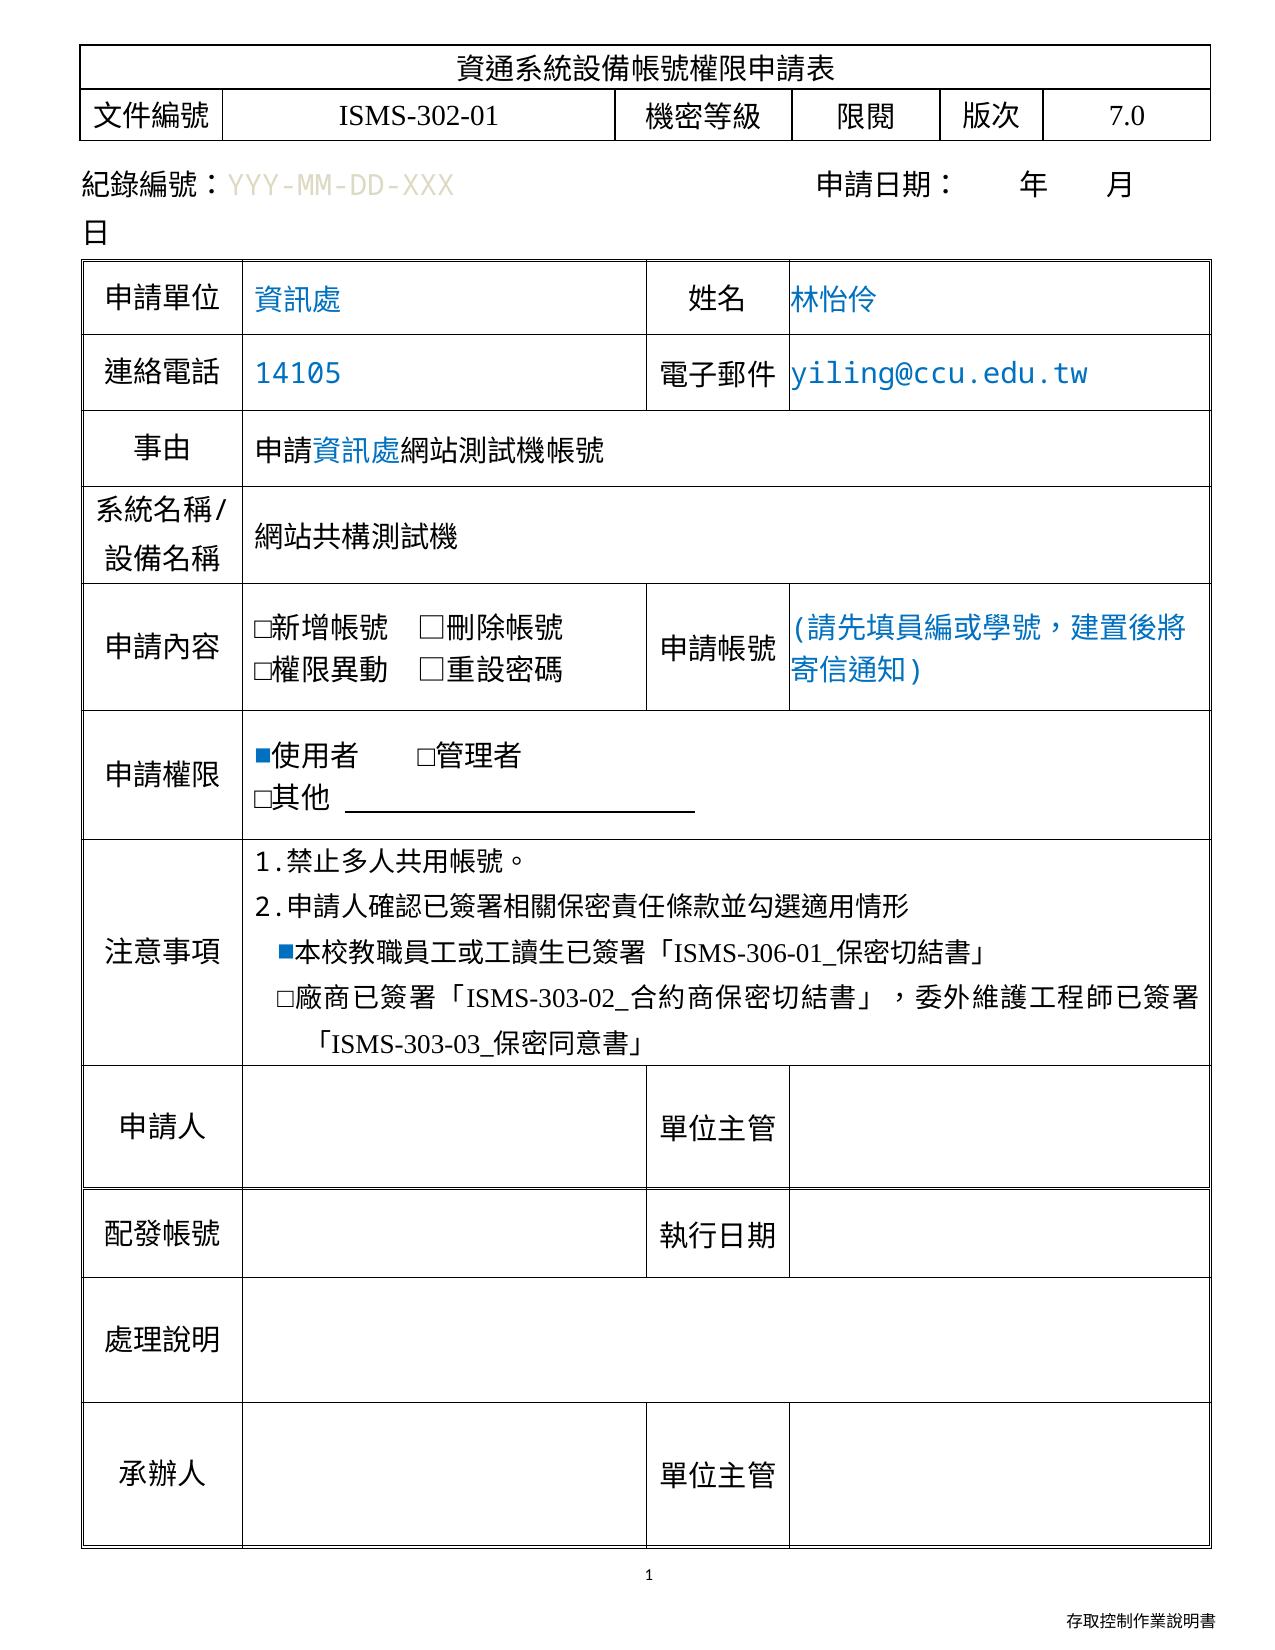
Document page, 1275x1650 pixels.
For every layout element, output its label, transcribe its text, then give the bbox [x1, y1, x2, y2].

table_cell 單位主管 [647, 1403, 789, 1545]
table_cell [243, 1403, 646, 1545]
table_cell 14105 [243, 335, 646, 410]
table_header 林怡伶 [790, 262, 1209, 334]
text 紀錄編號：YYY-MM-DD-XXX 申請日期： 年 月 日 [81, 161, 1216, 252]
table_cell 申請人 [84, 1066, 242, 1187]
table_cell 1.禁止多人共用帳號。 2.申請人確認已簽署相關保密責任條款並勾選適用情形 ■本校教職員工或工讀生已簽署「ISMS-306-01_保密切結書」 □廠商已簽署「ISMS-303-02_合約商保密切結書」，委外維護工程師已簽署「ISMS-303-03_保密同意書」 [243, 840, 1209, 1065]
table_cell 申請內容 [84, 584, 242, 710]
table_cell (請先填員編或學號，建置後將寄信通知) [790, 584, 1209, 710]
table_cell 單位主管 [647, 1066, 789, 1187]
table_cell 網站共構測試機 [243, 487, 1209, 582]
table_cell 連絡電話 [84, 335, 242, 410]
table_cell 申請帳號 [647, 584, 789, 710]
table_cell 注意事項 [84, 840, 242, 1065]
table_cell [790, 1066, 1209, 1187]
table_cell 執行日期 [647, 1190, 789, 1277]
table_cell 事由 [84, 411, 242, 486]
table_cell ■使用者 □管理者 □其他 0 [243, 711, 1209, 839]
table_cell 申請資訊處網站測試機帳號 [243, 411, 1209, 486]
table_cell [790, 1403, 1209, 1545]
table_cell 系統名稱/設備名稱 [84, 487, 242, 582]
table_cell [790, 1190, 1209, 1277]
table_cell [243, 1278, 1209, 1402]
table_cell □新增帳號 □刪除帳號 □權限異動 □重設密碼 [243, 584, 646, 710]
table_cell [243, 1066, 646, 1187]
table_cell 承辦人 [84, 1403, 242, 1545]
table_cell 申請權限 [84, 711, 242, 839]
table_cell yiling@ccu.edu.tw [790, 335, 1209, 410]
table_cell [243, 1190, 646, 1277]
table_header 資訊處 [243, 262, 646, 334]
table_header 申請單位 [84, 262, 242, 334]
table_header 姓名 [647, 262, 789, 334]
table_cell 配發帳號 [84, 1190, 242, 1277]
table_cell 處理說明 [84, 1278, 242, 1402]
table_cell 電子郵件 [647, 335, 789, 410]
